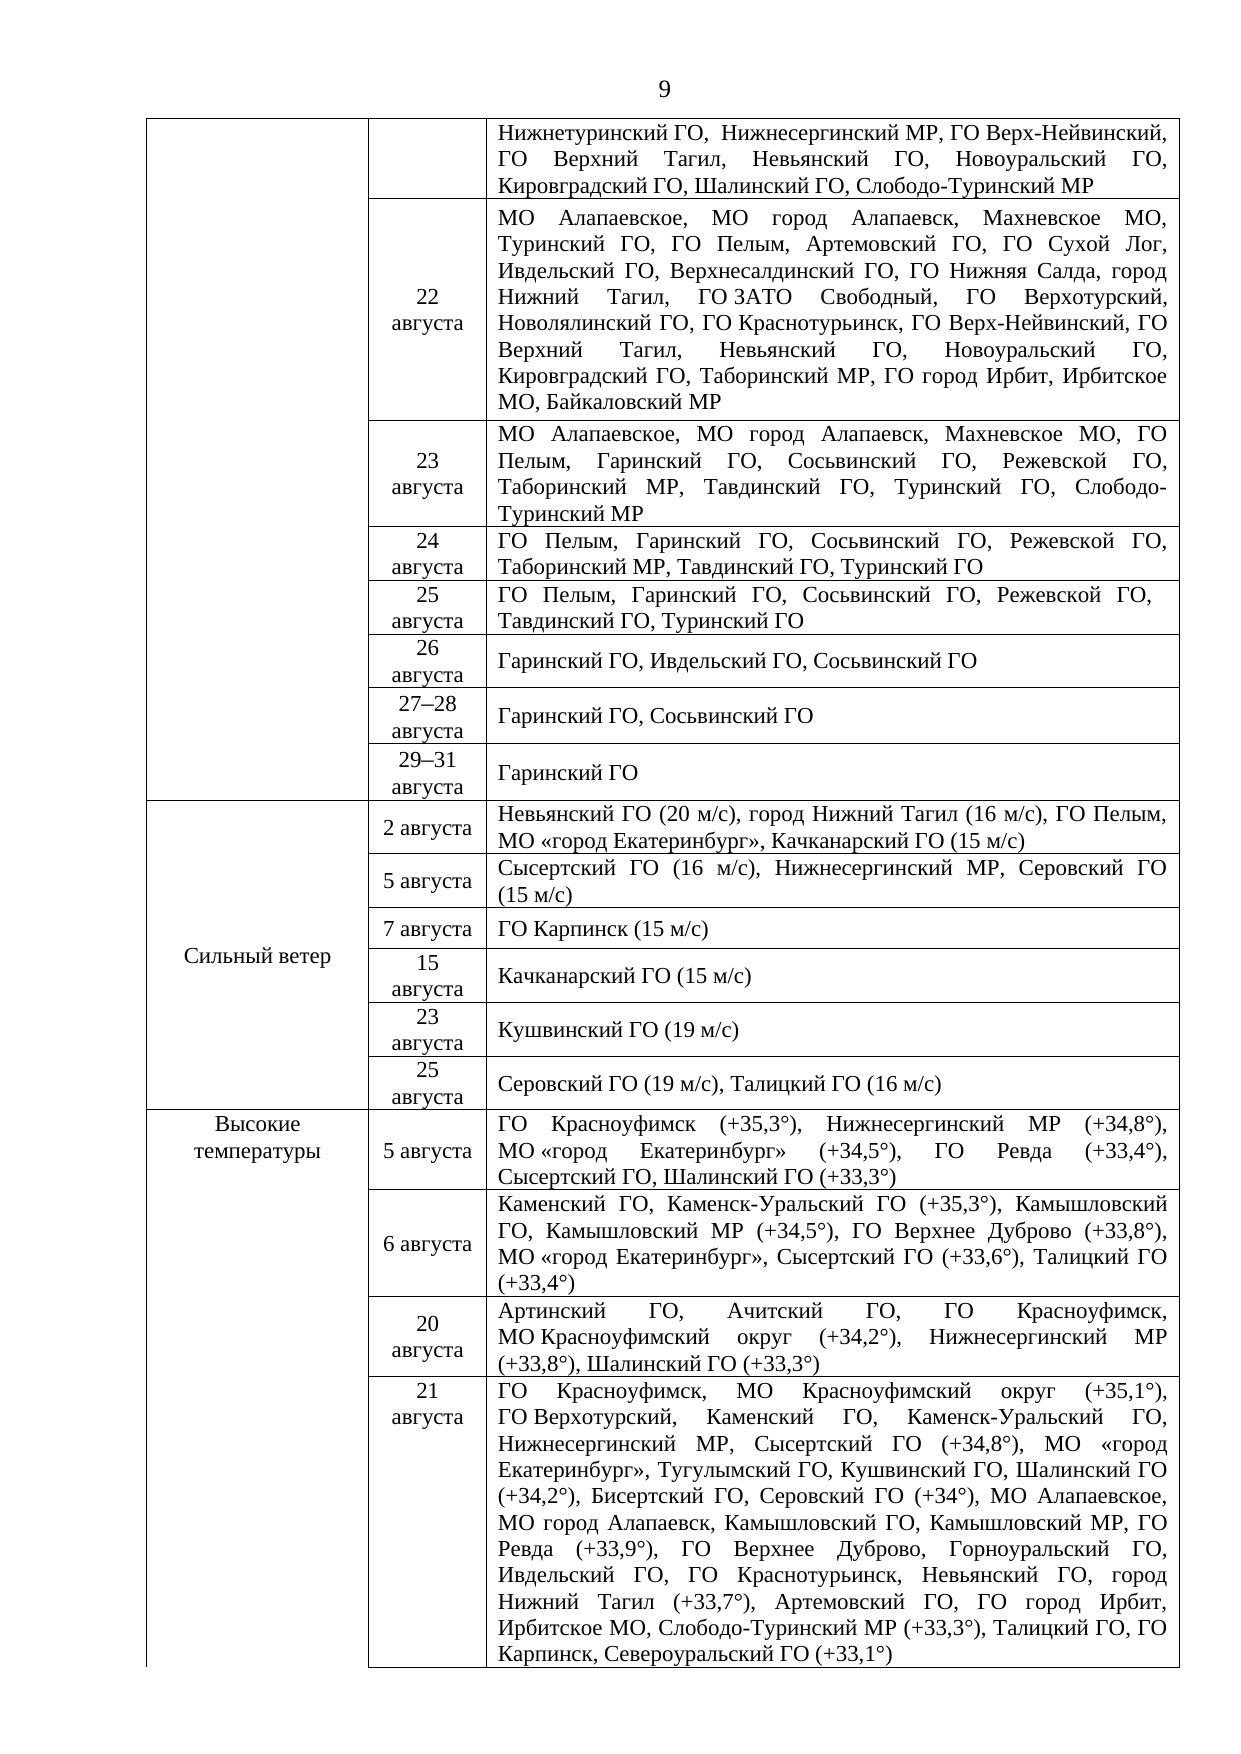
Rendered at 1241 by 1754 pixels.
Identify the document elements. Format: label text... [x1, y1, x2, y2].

table_cell Гаринский ГО, Сосьвинский ГО [487, 688, 1179, 743]
table_cell ГО Красноуфимск, МО Красноуфимский округ (+35,1°), ГО Верхотурский, Каменский ГО, Каменск-Уральский ГО, Нижнесергинский МР, Сысертский ГО (+34,8°), МО «город Екатеринбург», Тугулымский ГО, Кушвинский ГО, Шалинский ГО (+34,2°), Бисертский ГО, Серовский ГО (+34°), МО Алапаевское, МО город Алапаевск, Камышловский ГО, Камышловский МР, ГО Ревда (+33,9°), ГО Верхнее Дуброво, Горноуральский ГО, Ивдельский ГО, ГО Краснотурьинск, Невьянский ГО, город Нижний Тагил (+33,7°), Артемовский ГО, ГО город Ирбит, Ирбитское МО, Слободо-Туринский МР (+33,3°), Талицкий ГО, ГО Карпинск, Североуральский ГО (+33,1°) [487, 1377, 1179, 1667]
table_cell 25 августа [369, 1057, 486, 1109]
table_cell 21 августа [369, 1377, 486, 1667]
table_cell Гаринский ГО [487, 744, 1179, 799]
table_cell 23 августа [369, 421, 486, 526]
table_cell 23 августа [369, 1003, 486, 1056]
table_cell 2 августа [369, 801, 486, 853]
table_cell 26 августа [369, 635, 486, 687]
table_cell Серовский ГО (19 м/с), Талицкий ГО (16 м/с) [487, 1057, 1179, 1109]
table_cell ГО Пелым, Гаринский ГО, Сосьвинский ГО, Режевской ГО, Тавдинский ГО, Туринский ГО [487, 581, 1179, 633]
table_cell 6 августа [369, 1190, 486, 1296]
table_cell Высокие температуры [147, 1110, 368, 1667]
table_cell [369, 119, 486, 198]
table_cell 20 августа [369, 1297, 486, 1376]
table_cell [147, 420, 368, 799]
table_cell 25 августа [369, 581, 486, 633]
table_cell Каменский ГО, Каменск-Уральский ГО (+35,3°), Камышловский ГО, Камышловский МР (+34,5°), ГО Верхнее Дуброво (+33,8°), МО «город Екатеринбург», Сысертский ГО (+33,6°), Талицкий ГО (+33,4°) [487, 1190, 1179, 1296]
table_cell 7 августа [369, 908, 486, 948]
table_cell 27–28 августа [369, 688, 486, 743]
table_cell МО Алапаевское, МО город Алапаевск, Махневское МО, ГО Пелым, Гаринский ГО, Сосьвинский ГО, Режевской ГО, Таборинский МР, Тавдинский ГО, Туринский ГО, Слободо-Туринский МР [487, 421, 1179, 526]
table_cell Артинский ГО, Ачитский ГО, ГО Красноуфимск, МО Красноуфимский округ (+34,2°), Нижнесергинский МР (+33,8°), Шалинский ГО (+33,3°) [487, 1297, 1179, 1376]
table_cell МО Алапаевское, МО город Алапаевск, Махневское МО, Туринский ГО, ГО Пелым, Артемовский ГО, ГО Сухой Лог, Ивдельский ГО, Верхнесалдинский ГО, ГО Нижняя Салда, город Нижний Тагил, ГО ЗАТО Свободный, ГО Верхотурский, Новолялинский ГО, ГО Краснотурьинск, ГО Верх-Нейвинский, ГО Верхний Тагил, Невьянский ГО, Новоуральский ГО, Кировградский ГО, Таборинский МР, ГО город Ирбит, Ирбитское МО, Байкаловский МР [487, 199, 1179, 419]
table_cell 5 августа [369, 1110, 486, 1189]
table_cell 15 августа [369, 949, 486, 1002]
table_cell Невьянский ГО (20 м/с), город Нижний Тагил (16 м/с), ГО Пелым, МО «город Екатеринбург», Качканарский ГО (15 м/с) [487, 801, 1179, 853]
table_cell [147, 119, 368, 419]
table_cell 24 августа [369, 527, 486, 580]
table_cell 22 августа [369, 199, 486, 419]
table_cell Сильный ветер [147, 801, 368, 1109]
table_cell 5 августа [369, 854, 486, 907]
table_cell Нижнетуринский ГО, Нижнесергинский МР, ГО Верх-Нейвинский, ГО Верхний Тагил, Невьянский ГО, Новоуральский ГО, Кировградский ГО, Шалинский ГО, Слободо-Туринский МР [487, 119, 1179, 198]
table_cell ГО Пелым, Гаринский ГО, Сосьвинский ГО, Режевской ГО, Таборинский МР, Тавдинский ГО, Туринский ГО [487, 527, 1179, 580]
table_cell Сысертский ГО (16 м/с), Нижнесергинский МР, Серовский ГО (15 м/с) [487, 854, 1179, 907]
table_cell Кушвинский ГО (19 м/с) [487, 1003, 1179, 1056]
table_cell ГО Красноуфимск (+35,3°), Нижнесергинский МР (+34,8°), МО «город Екатеринбург» (+34,5°), ГО Ревда (+33,4°), Сысертский ГО, Шалинский ГО (+33,3°) [487, 1110, 1179, 1189]
table_cell ГО Карпинск (15 м/с) [487, 908, 1179, 948]
table_cell Качканарский ГО (15 м/с) [487, 949, 1179, 1002]
table_cell Гаринский ГО, Ивдельский ГО, Сосьвинский ГО [487, 635, 1179, 687]
table_cell 29–31 августа [369, 744, 486, 799]
